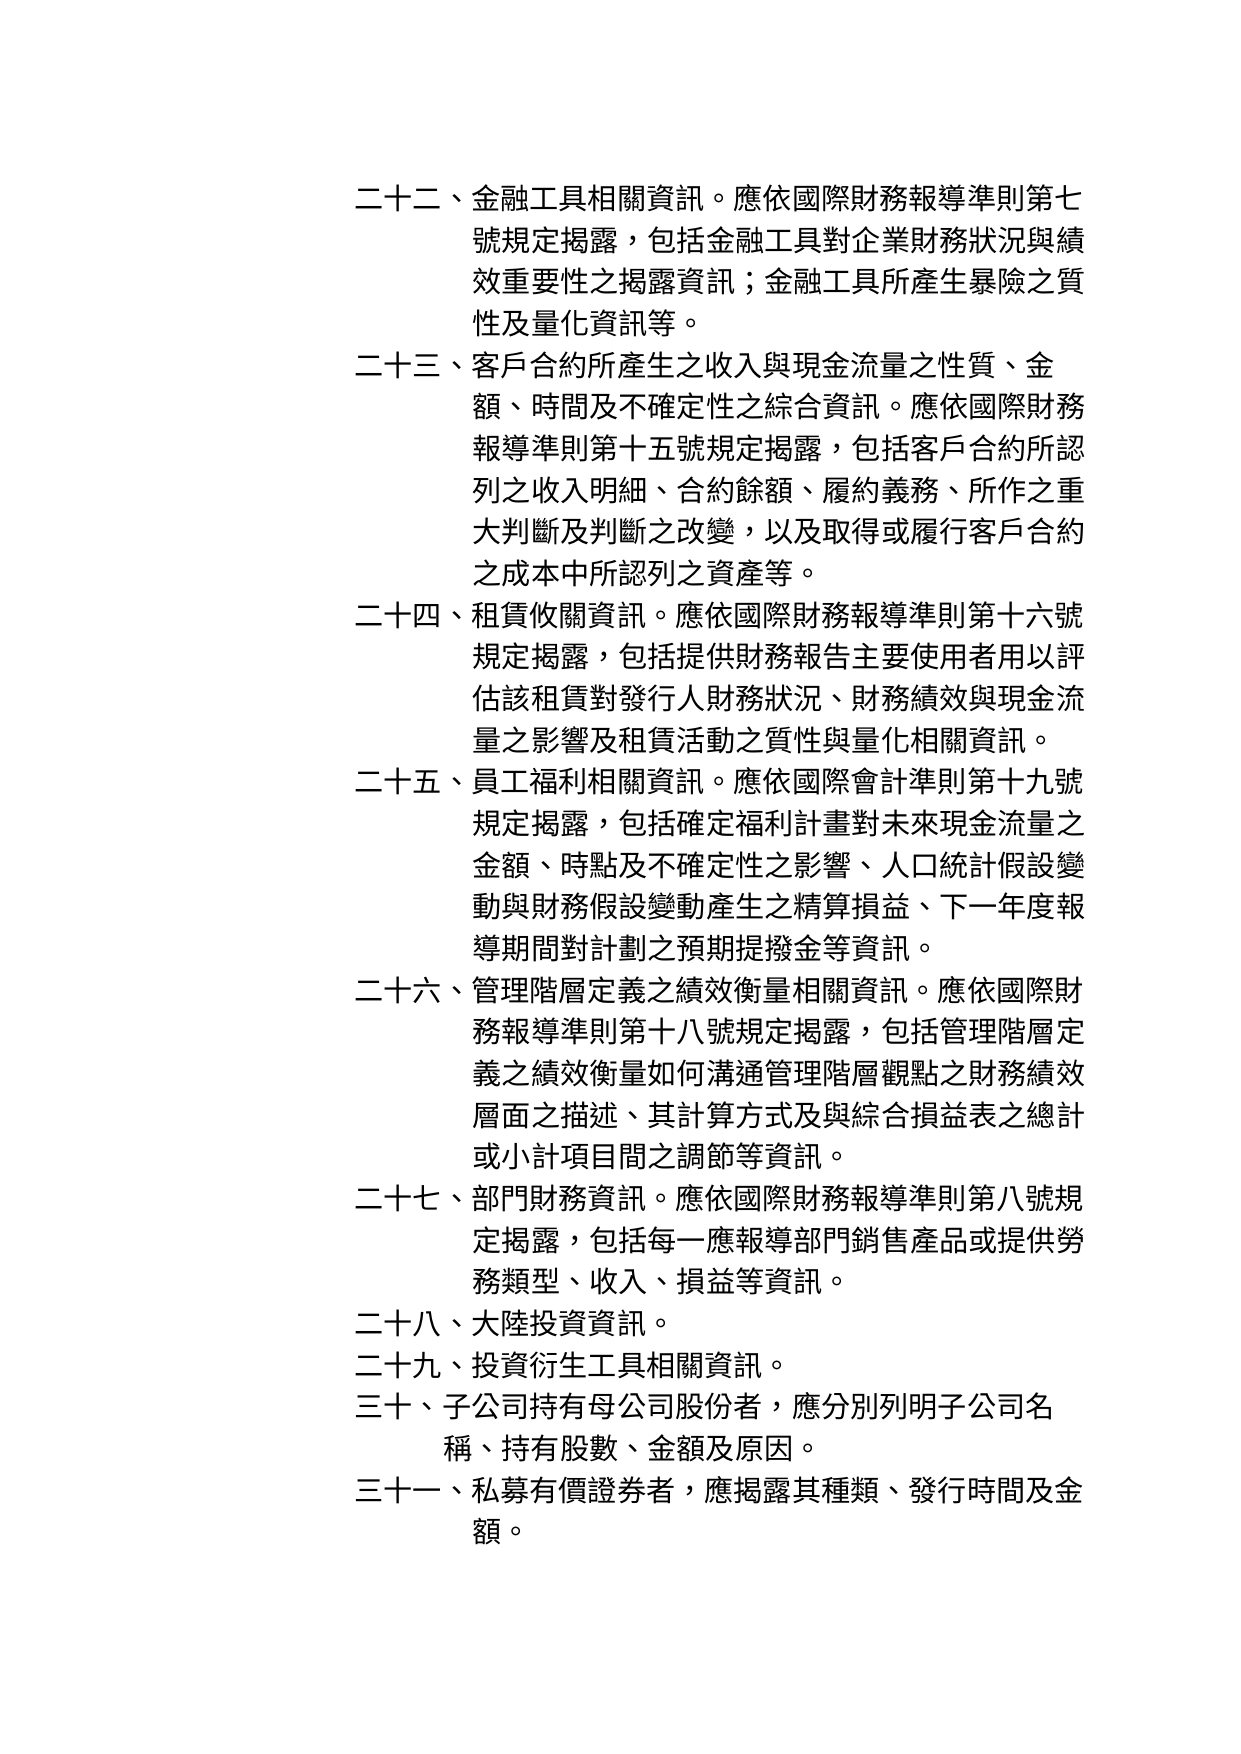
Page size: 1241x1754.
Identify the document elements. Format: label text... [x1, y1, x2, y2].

text 三十、子公司持有母公司股份者，應分別列明子公司名稱、持有股數、金額及原因。 [354, 1384, 1092, 1468]
text 二十五、員工福利相關資訊。應依國際會計準則第十九號規定揭露，包括確定福利計畫對未來現金流量之金額、時點及不確定性之影響、人口統計假設變動與財務假設變動產生之精算損益、下一年度報導期間對計劃之預期提撥金等資訊。 [354, 759, 1092, 968]
text 二十六、管理階層定義之績效衡量相關資訊。應依國際財務報導準則第十八號規定揭露，包括管理階層定義之績效衡量如何溝通管理階層觀點之財務績效層面之描述、其計算方式及與綜合損益表之總計或小計項目間之調節等資訊。 [354, 968, 1092, 1176]
text 二十二、金融工具相關資訊。應依國際財務報導準則第七號規定揭露，包括金融工具對企業財務狀況與績效重要性之揭露資訊；金融工具所產生暴險之質性及量化資訊等。 [354, 176, 1092, 343]
text 二十三、客戶合約所產生之收入與現金流量之性質、金額、時間及不確定性之綜合資訊。應依國際財務報導準則第十五號規定揭露，包括客戶合約所認列之收入明細、合約餘額、履約義務、所作之重大判斷及判斷之改變，以及取得或履行客戶合約之成本中所認列之資產等。 [354, 343, 1092, 593]
text 二十四、租賃攸關資訊。應依國際財務報導準則第十六號規定揭露，包括提供財務報告主要使用者用以評估該租賃對發行人財務狀況、財務績效與現金流量之影響及租賃活動之質性與量化相關資訊。 [354, 593, 1092, 759]
text 二十八、大陸投資資訊。 [354, 1301, 1092, 1343]
text 三十一、私募有價證券者，應揭露其種類、發行時間及金額。 [354, 1468, 1092, 1551]
text 二十七、部門財務資訊。應依國際財務報導準則第八號規定揭露，包括每一應報導部門銷售產品或提供勞務類型、收入、損益等資訊。 [354, 1176, 1092, 1301]
text 二十九、投資衍生工具相關資訊。 [354, 1343, 1092, 1384]
